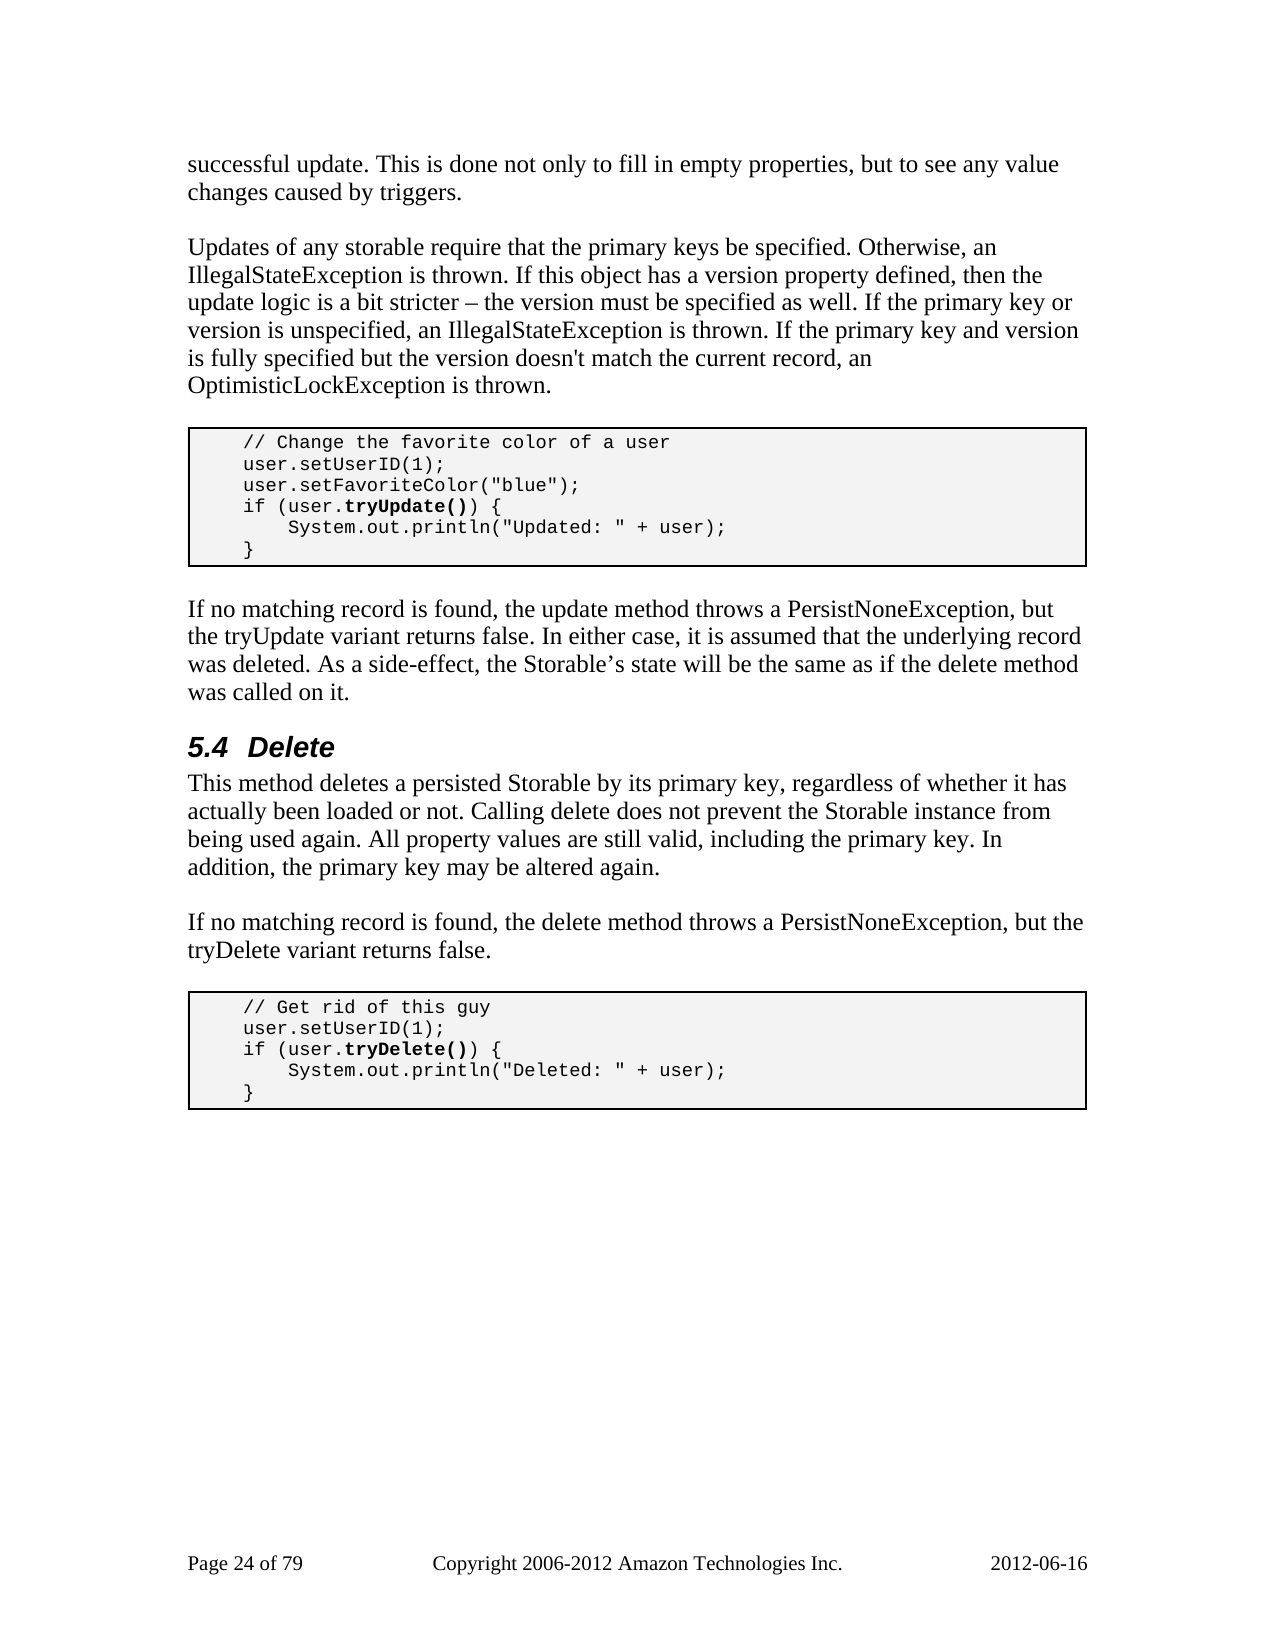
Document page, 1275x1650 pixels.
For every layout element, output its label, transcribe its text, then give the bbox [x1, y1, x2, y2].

text // Get rid of this guy [190, 993, 1085, 1012]
text // Change the favorite color of a user [190, 429, 1085, 448]
text successful update. This is done not only to fill in empty properties, but to see any value changes caused by triggers. [187, 150, 1087, 205]
text } [190, 1076, 1085, 1108]
text This method deletes a persisted Storable by its primary key, regardless of whether it has actually been loaded or not. Calling delete does not prevent the Storable instance from being used again. All property values are still valid, including the primary key. In addition, the primary key may be altered again. [187, 769, 1087, 880]
text user.setUserID(1); [190, 448, 1085, 469]
text if (user.tryUpdate()) { [190, 491, 1085, 512]
text System.out.println("Deleted: " + user); [190, 1055, 1085, 1076]
text user.setUserID(1); [190, 1012, 1085, 1034]
text if (user.tryDelete()) { [190, 1034, 1085, 1055]
text } [190, 533, 1085, 565]
text System.out.println("Updated: " + user); [190, 512, 1085, 533]
text If no matching record is found, the update method throws a PersistNoneException, but the tryUpdate variant returns false. In either case, it is assumed that the underlying record was deleted. As a side-effect, the Storable’s state will be the same as if the delete method was called on it. [187, 595, 1087, 706]
text user.setFavoriteColor("blue"); [190, 469, 1085, 491]
text If no matching record is found, the delete method throws a PersistNoneException, but the tryDelete variant returns false. [187, 908, 1087, 963]
subtitle Delete [187, 731, 1087, 763]
text Updates of any storable require that the primary keys be specified. Otherwise, an IllegalStateException is thrown. If this object has a version property defined, then the update logic is a bit stricter – the version must be specified as well. If the primary key or version is unspecified, an IllegalStateException is thrown. If the primary key and version is fully specified but the version doesn't match the current record, an OptimisticLockException is thrown. [187, 233, 1087, 399]
